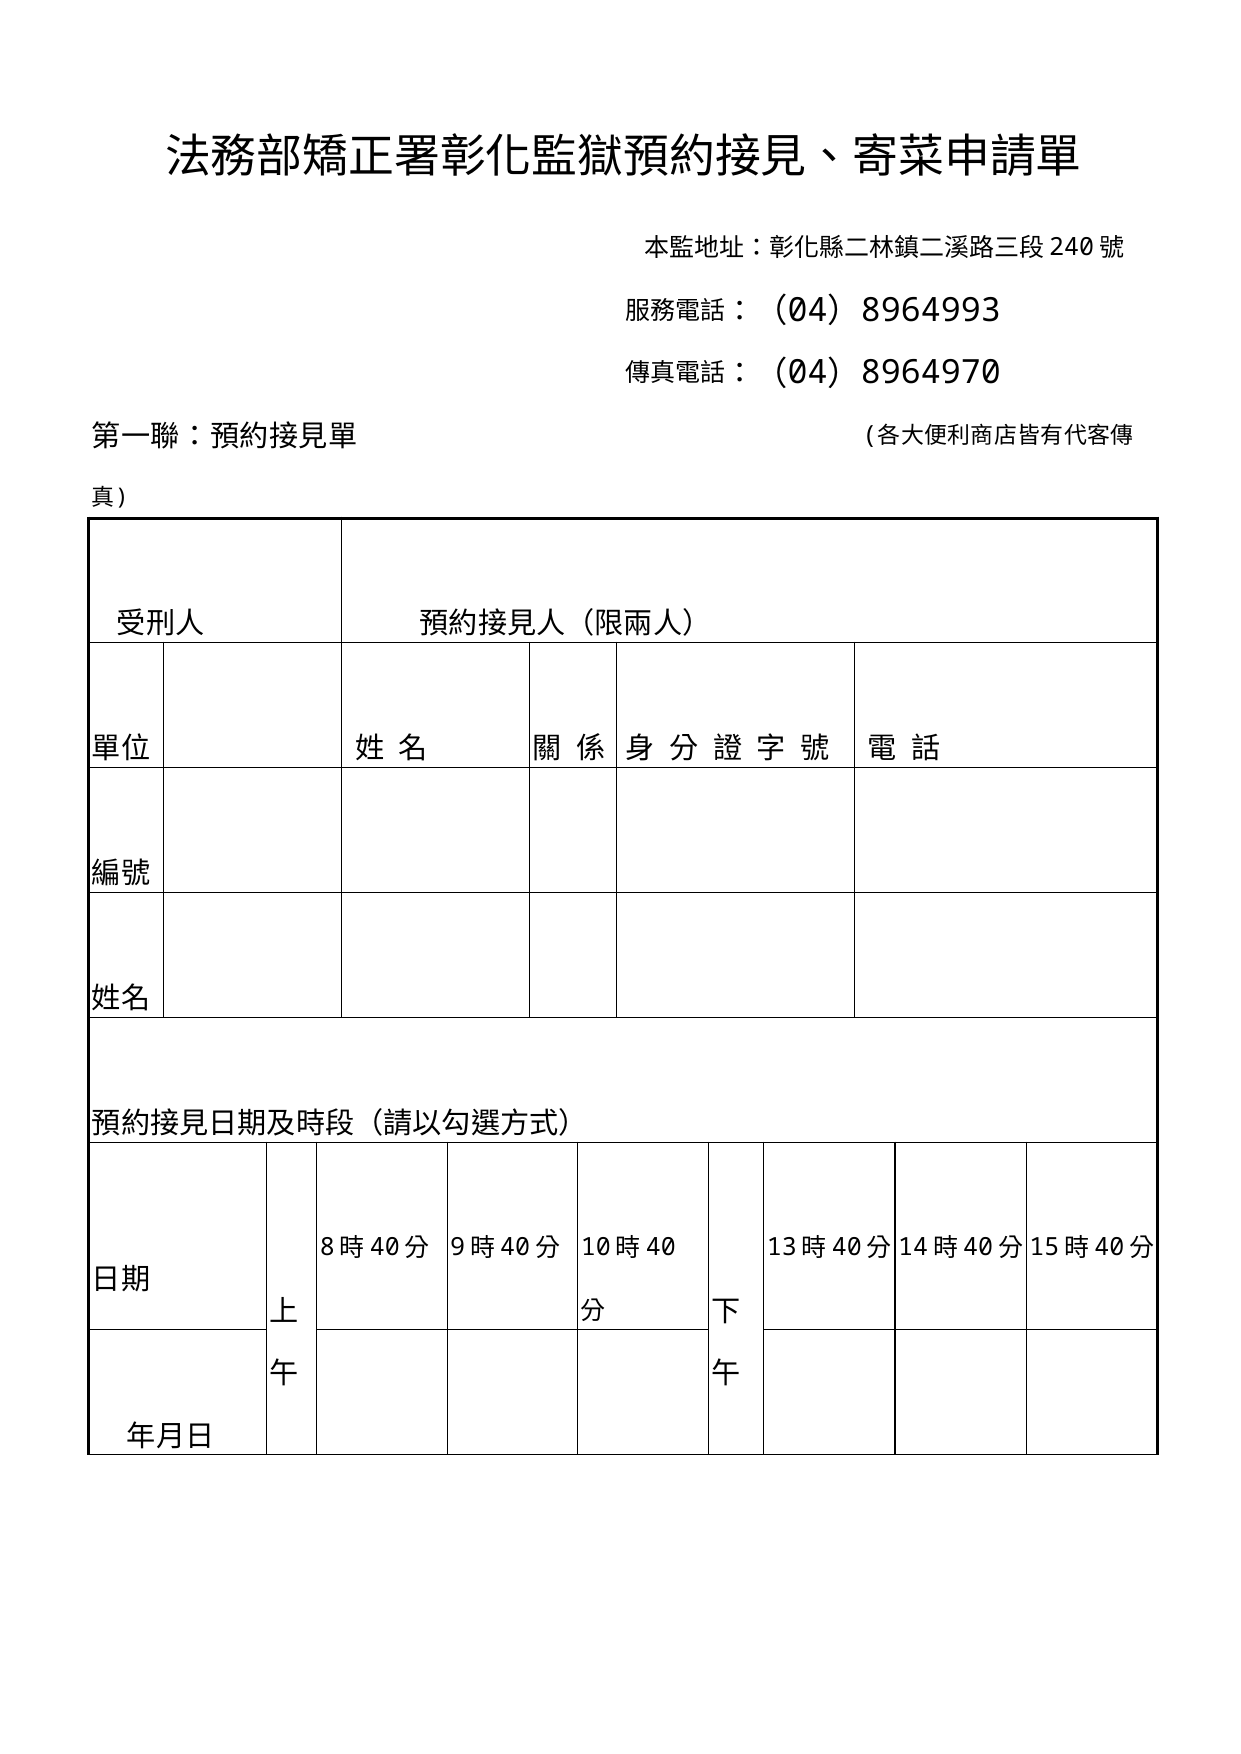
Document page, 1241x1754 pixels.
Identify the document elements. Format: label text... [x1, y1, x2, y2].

table_cell [164, 893, 341, 1017]
table_cell 姓 名 [342, 643, 529, 767]
table_cell [342, 768, 529, 892]
table_cell [578, 1330, 708, 1454]
table_cell 14時40分 [896, 1143, 1026, 1329]
table_cell 預約接見日期及時段（請以勾選方式） [90, 1018, 1156, 1142]
table_cell 9時40分 [448, 1143, 577, 1329]
table_cell 受刑人 [90, 520, 341, 642]
table_cell [855, 893, 1156, 1017]
table_cell 編號 [90, 768, 163, 892]
table_cell [764, 1330, 894, 1454]
table_cell 預約接見人（限兩人） [342, 520, 1156, 642]
table_cell 姓名 [90, 893, 163, 1017]
table_cell 身 分 證 字 號 [617, 643, 854, 767]
table_cell 10時40分 [578, 1143, 708, 1329]
table_cell [617, 893, 854, 1017]
table_cell 13時40分 [764, 1143, 894, 1329]
table_cell [164, 643, 341, 767]
table_cell 電 話 [855, 643, 1156, 767]
table_cell [530, 768, 616, 892]
table_cell 8時40分 [317, 1143, 447, 1329]
table_cell 關 係 [530, 643, 616, 767]
table_cell 日期 [90, 1143, 266, 1329]
table_cell 15時40分 [1027, 1143, 1156, 1329]
table_cell [855, 768, 1156, 892]
table_cell [317, 1330, 447, 1454]
table_cell [342, 893, 529, 1017]
table_cell [1027, 1330, 1156, 1454]
table_cell 年月日 [90, 1330, 266, 1454]
table_cell 下午 [709, 1143, 763, 1454]
table_cell [164, 768, 341, 892]
table_cell [448, 1330, 577, 1454]
table_cell [896, 1330, 1026, 1454]
table_cell 上午 [267, 1143, 316, 1454]
table_cell [530, 893, 616, 1017]
table_cell [617, 768, 854, 892]
table_cell 單位 [90, 643, 163, 767]
table_header 法務部矯正署彰化監獄預約接見、寄菜申請單 本監地址：彰化縣二林鎮二溪路三段240號 服務電話：（04）8964993 傳真電話：（04）8964970 第一聯：預約接見單 (各大便利商店皆有代客傳真) [89, 79, 1157, 517]
